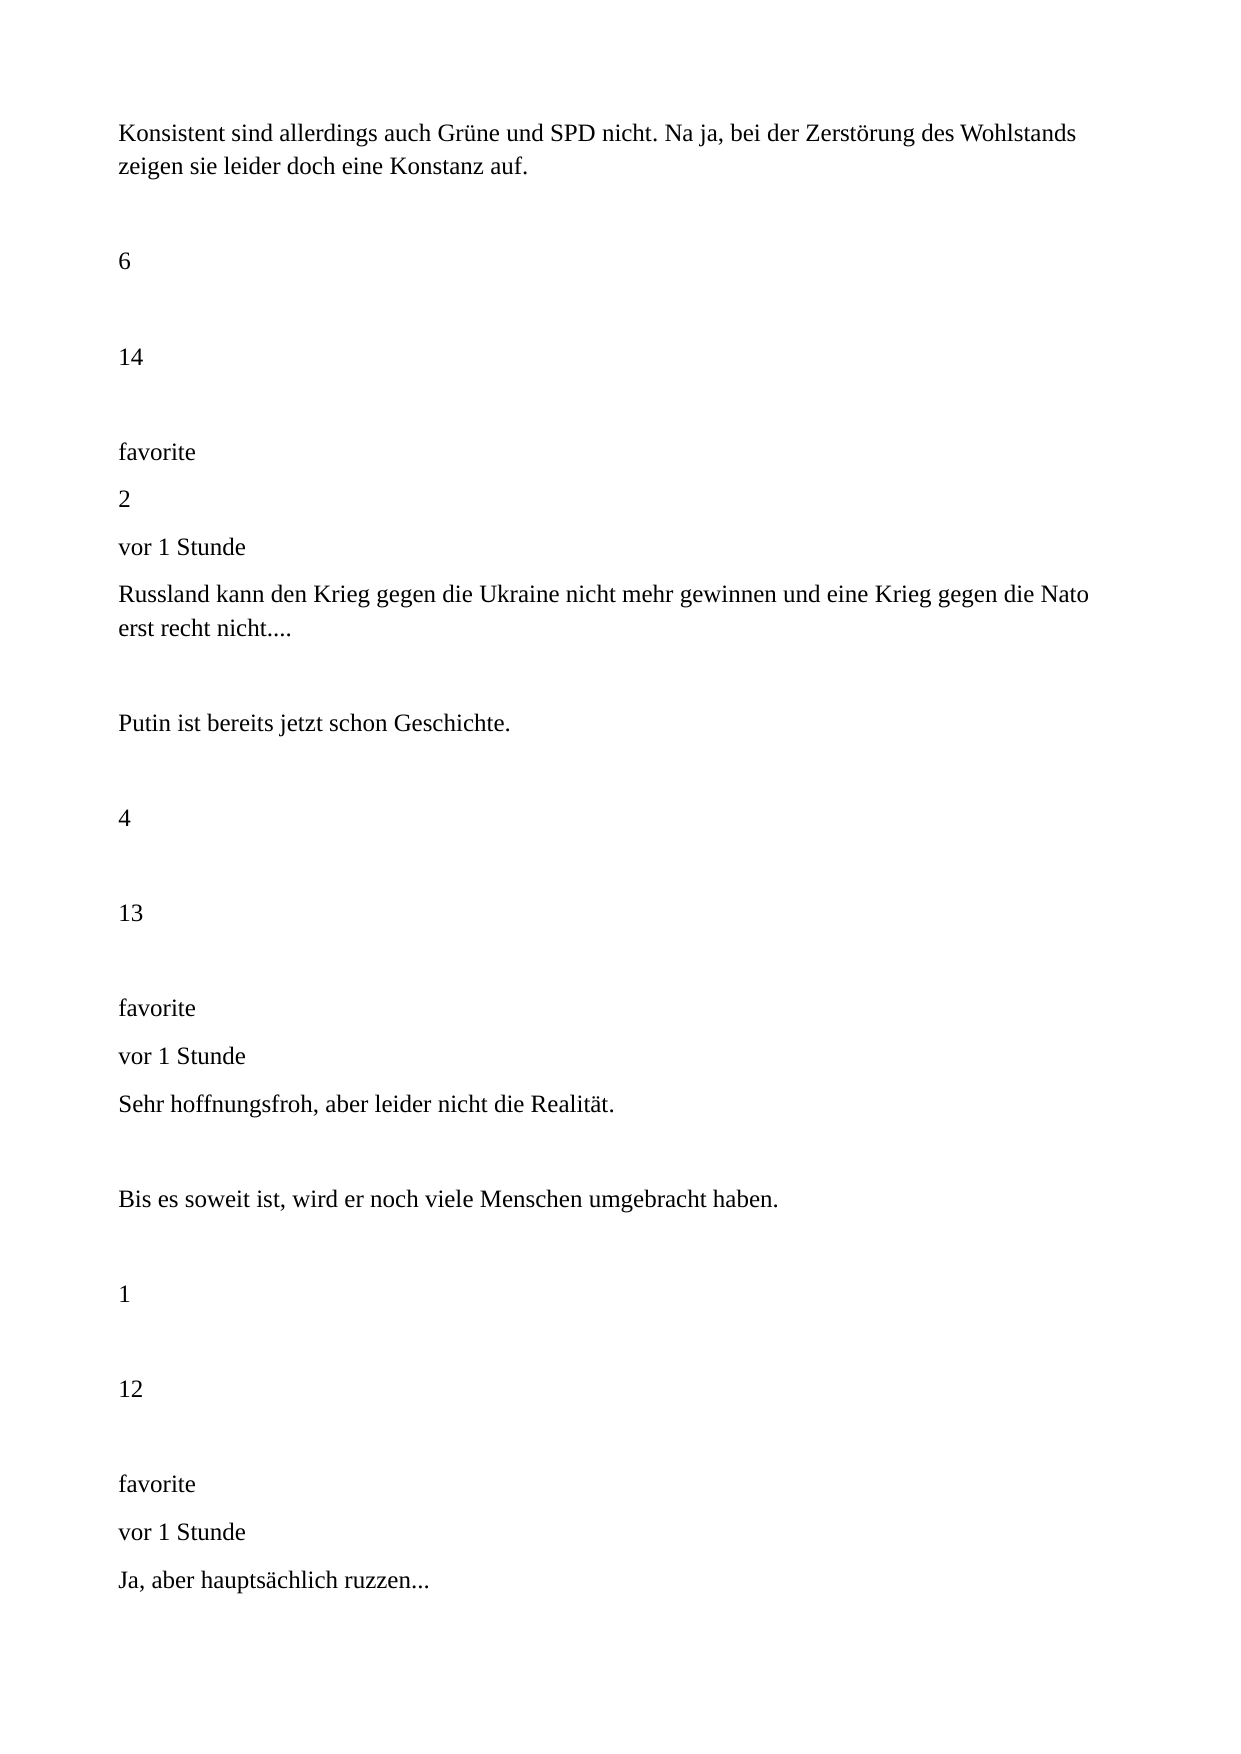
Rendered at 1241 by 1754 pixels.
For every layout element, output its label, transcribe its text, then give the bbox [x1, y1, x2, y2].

text favorite [118, 993, 1122, 1022]
text vor 1 Stunde [118, 532, 1122, 561]
text 2 [118, 484, 1122, 513]
text Putin ist bereits jetzt schon Geschichte. [118, 708, 1122, 737]
text Bis es soweit ist, wird er noch viele Menschen umgebracht haben. [118, 1184, 1122, 1213]
text vor 1 Stunde [118, 1041, 1122, 1070]
text vor 1 Stunde [118, 1517, 1122, 1546]
text favorite [118, 1469, 1122, 1498]
text Russland kann den Krieg gegen die Ukraine nicht mehr gewinnen und eine Krieg gegen die Nato erst recht nicht.... [118, 579, 1122, 641]
text Sehr hoffnungsfroh, aber leider nicht die Realität. [118, 1089, 1122, 1117]
text Konsistent sind allerdings auch Grüne und SPD nicht. Na ja, bei der Zerstörung des Wohlstands zeigen sie leider doch eine Konstanz auf. [118, 118, 1122, 180]
text 6 [118, 246, 1122, 275]
text 13 [118, 898, 1122, 927]
text favorite [118, 437, 1122, 466]
text 1 [118, 1279, 1122, 1308]
text 4 [118, 803, 1122, 832]
text Ja, aber hauptsächlich ruzzen... [118, 1565, 1122, 1593]
text 12 [118, 1374, 1122, 1403]
text 14 [118, 342, 1122, 370]
